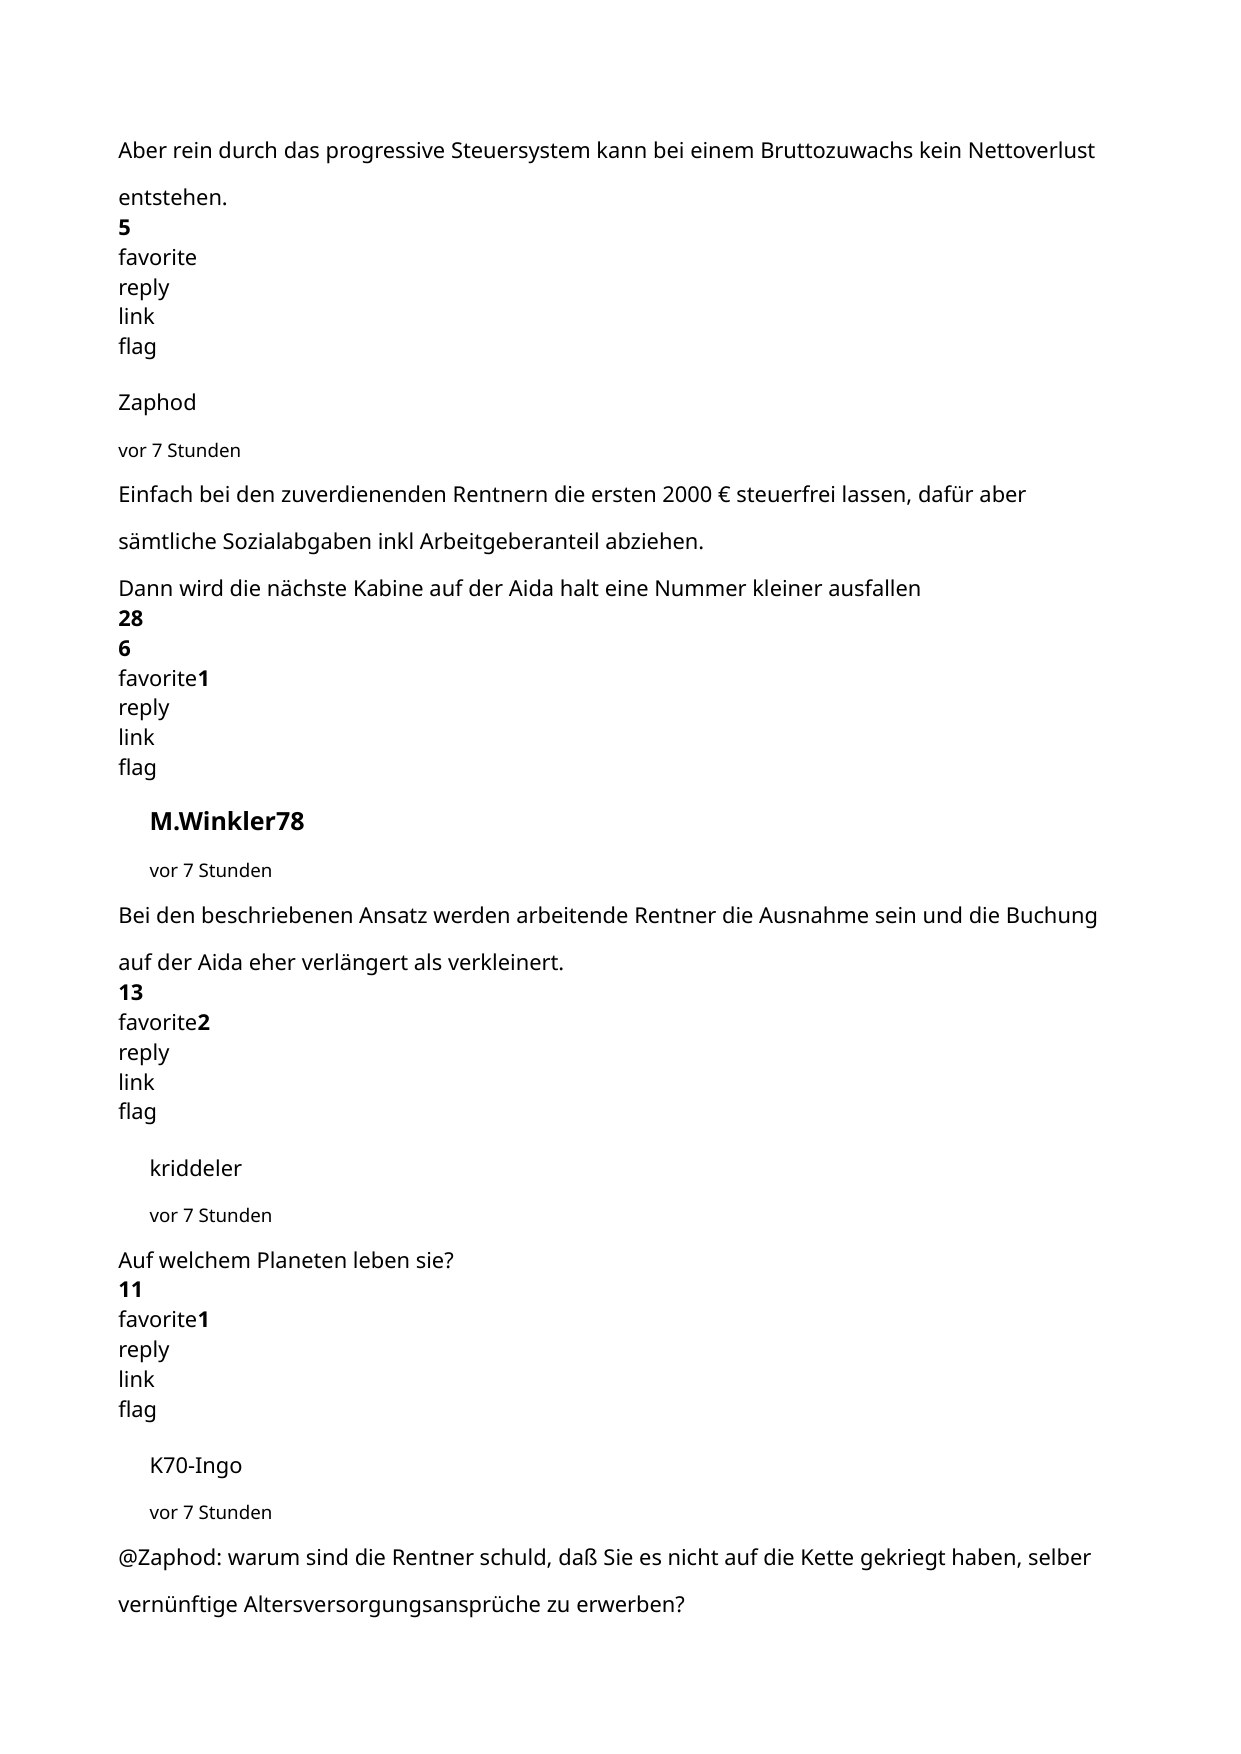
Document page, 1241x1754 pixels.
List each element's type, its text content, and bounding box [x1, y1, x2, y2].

text @Zaphod: warum sind die Rentner schuld, daß Sie es nicht auf die Kette gekriegt haben, selber vernünftige Altersversorgungsansprüche zu erwerben? [118, 1525, 1122, 1619]
text 13 [118, 977, 1122, 1007]
text M.Winkler78 [149, 797, 1114, 838]
text K70-Ingo [149, 1439, 1114, 1480]
text vor 7 Stunden [149, 854, 1122, 883]
text reply [118, 1334, 1122, 1364]
text flag [118, 331, 1122, 361]
text reply [118, 692, 1122, 722]
text reply [118, 1037, 1122, 1066]
text flag [118, 1394, 1122, 1423]
text favorite2 [118, 1007, 1122, 1037]
text link [118, 301, 1122, 331]
text favorite [118, 242, 1122, 271]
text Zaphod [118, 376, 1114, 417]
text vor 7 Stunden [149, 1495, 1122, 1525]
text Auf welchem Planeten leben sie? [118, 1228, 1122, 1274]
text Bei den beschriebenen Ansatz werden arbeitende Rentner die Ausnahme sein und die Buchung auf der Aida eher verlängert als verkleinert. [118, 883, 1122, 977]
text link [118, 722, 1122, 752]
text 28 [118, 603, 1122, 633]
text Aber rein durch das progressive Steuersystem kann bei einem Bruttozuwachs kein Nettoverlust entstehen. [118, 118, 1122, 212]
text 6 [118, 633, 1122, 663]
text favorite1 [118, 1304, 1122, 1334]
text flag [118, 1096, 1122, 1126]
text vor 7 Stunden [149, 1198, 1122, 1228]
text vor 7 Stunden [118, 433, 1122, 462]
text 11 [118, 1274, 1122, 1304]
text link [118, 1364, 1122, 1394]
text favorite1 [118, 663, 1122, 692]
text reply [118, 271, 1122, 301]
text link [118, 1066, 1122, 1096]
text kriddeler [149, 1142, 1114, 1182]
text 5 [118, 212, 1122, 242]
text flag [118, 752, 1122, 782]
text Einfach bei den zuverdienenden Rentnern die ersten 2000 € steuerfrei lassen, dafür aber sämtliche Sozialabgaben inkl Arbeitgeberanteil abziehen. Dann wird die nächste Kabine auf der Aida halt eine Nummer kleiner ausfallen [118, 462, 1122, 603]
